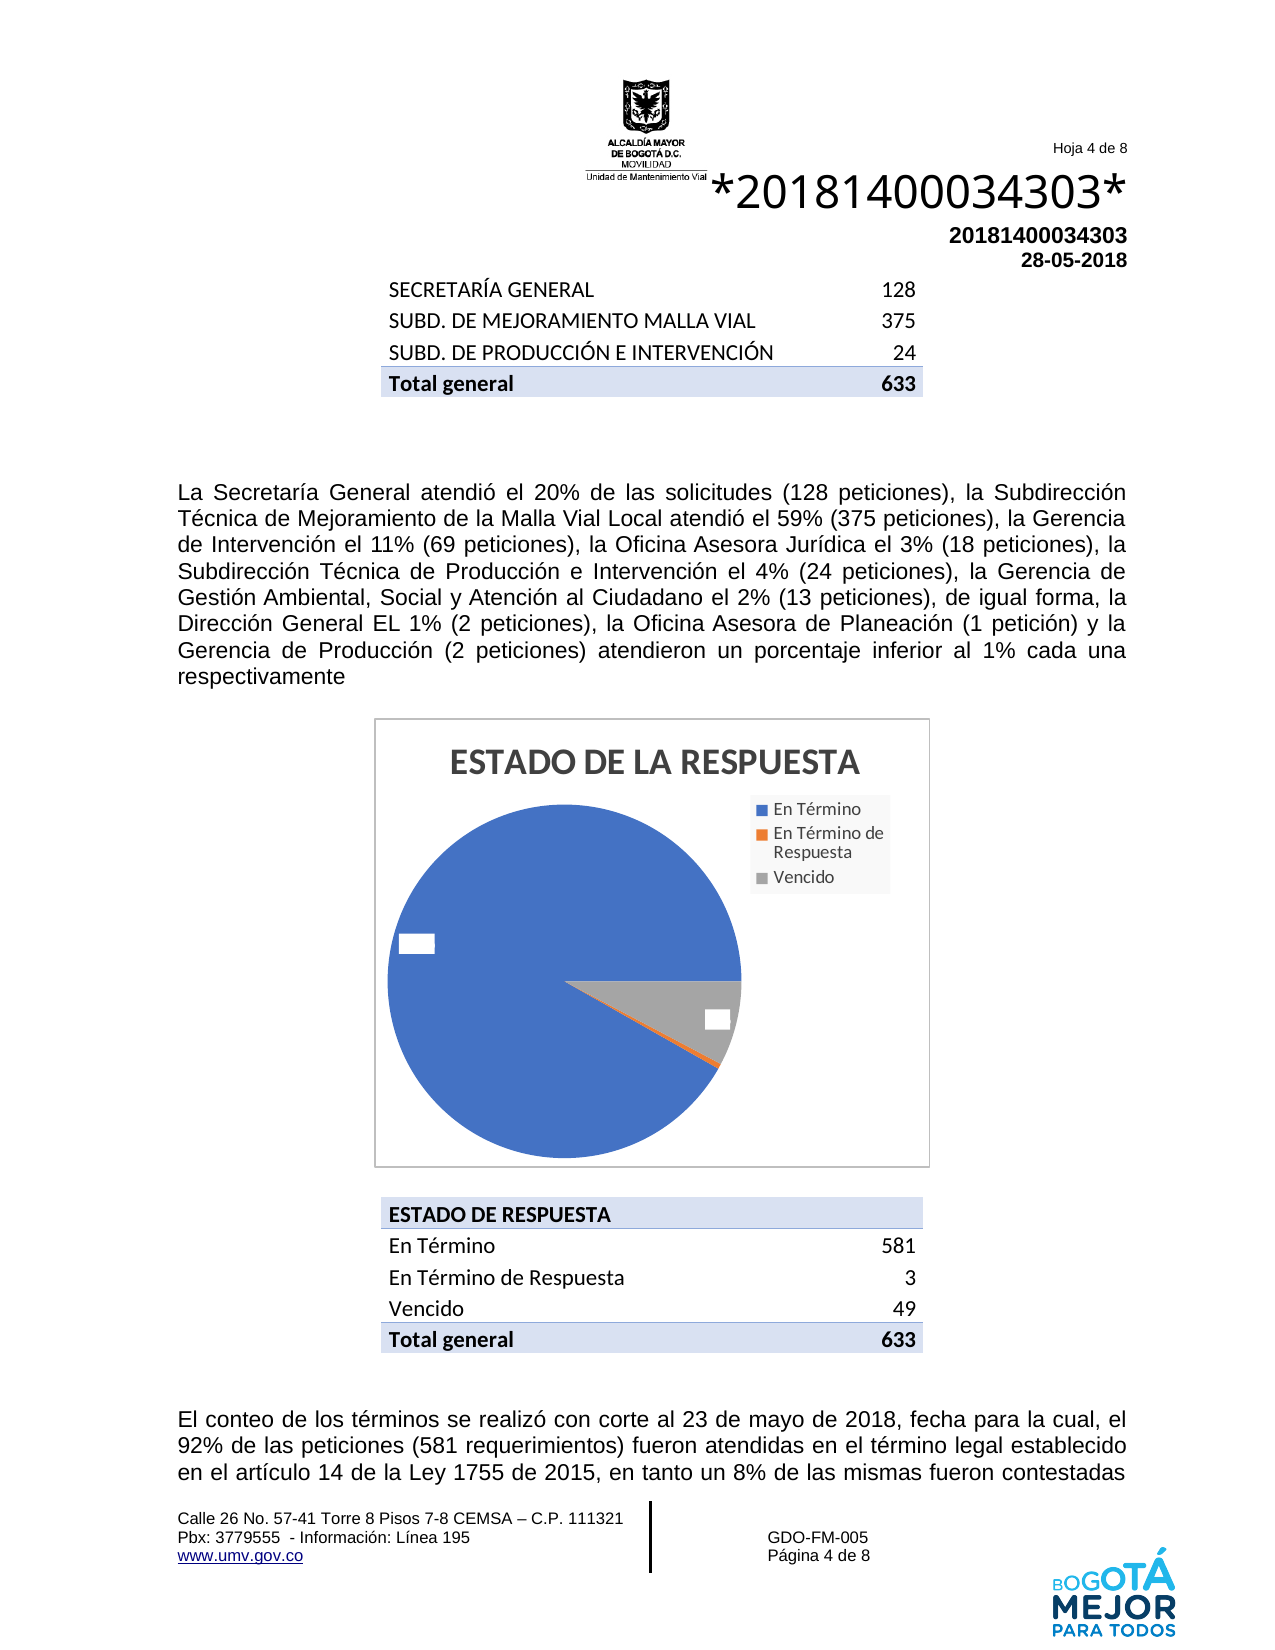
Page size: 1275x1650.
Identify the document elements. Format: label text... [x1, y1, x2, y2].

table_cell En Término de Respuesta [381, 1259, 867, 1291]
table_header [867, 1197, 923, 1228]
text El conteo de los términos se realizó con corte al 23 de mayo de 2018, fecha para la cual, el 92% de las peticiones (581 requerimientos) fueron atendidas en el término legal establecido en el artículo 14 de la Ley 1755 de 2015, en tanto un 8% de las mismas fueron contestadas [177, 1406, 1127, 1485]
table_cell Total general [381, 367, 867, 397]
table_cell SUBD. DE PRODUCCIÓN E INTERVENCIÓN [381, 335, 867, 366]
table_cell 49 [867, 1291, 923, 1322]
table_cell En Término [381, 1229, 867, 1259]
table_cell Vencido [381, 1291, 867, 1322]
table_cell Total general [381, 1323, 867, 1353]
text La Secretaría General atendió el 20% de las solicitudes (128 peticiones), la Subdirección Técnica de Mejoramiento de la Malla Vial Local atendió el 59% (375 peticiones), la Gerencia de Intervención el 11% (69 peticiones), la Oficina Asesora Jurídica el 3% (18 peticiones), la Subdirección Técnica de Producción e Intervención el 4% (24 peticiones), la Gerencia de Gestión Ambiental, Social y Atención al Ciudadano el 2% (13 peticiones), de igual forma, la Dirección General EL 1% (2 peticiones), la Oficina Asesora de Planeación (1 petición) y la Gerencia de Producción (2 peticiones) atendieron un porcentaje inferior al 1% cada una respectivamente [177, 478, 1127, 689]
table_header ESTADO DE RESPUESTA [381, 1197, 867, 1228]
table_cell 633 [867, 367, 923, 397]
table_cell 633 [867, 1323, 923, 1353]
table_cell 24 [867, 335, 923, 366]
table_cell 375 [867, 303, 923, 334]
table_cell 581 [867, 1229, 923, 1259]
table_cell 3 [867, 1259, 923, 1291]
table_cell 128 [867, 272, 923, 303]
table_cell SUBD. DE MEJORAMIENTO MALLA VIAL [381, 303, 867, 334]
table_cell SECRETARÍA GENERAL [381, 272, 867, 303]
